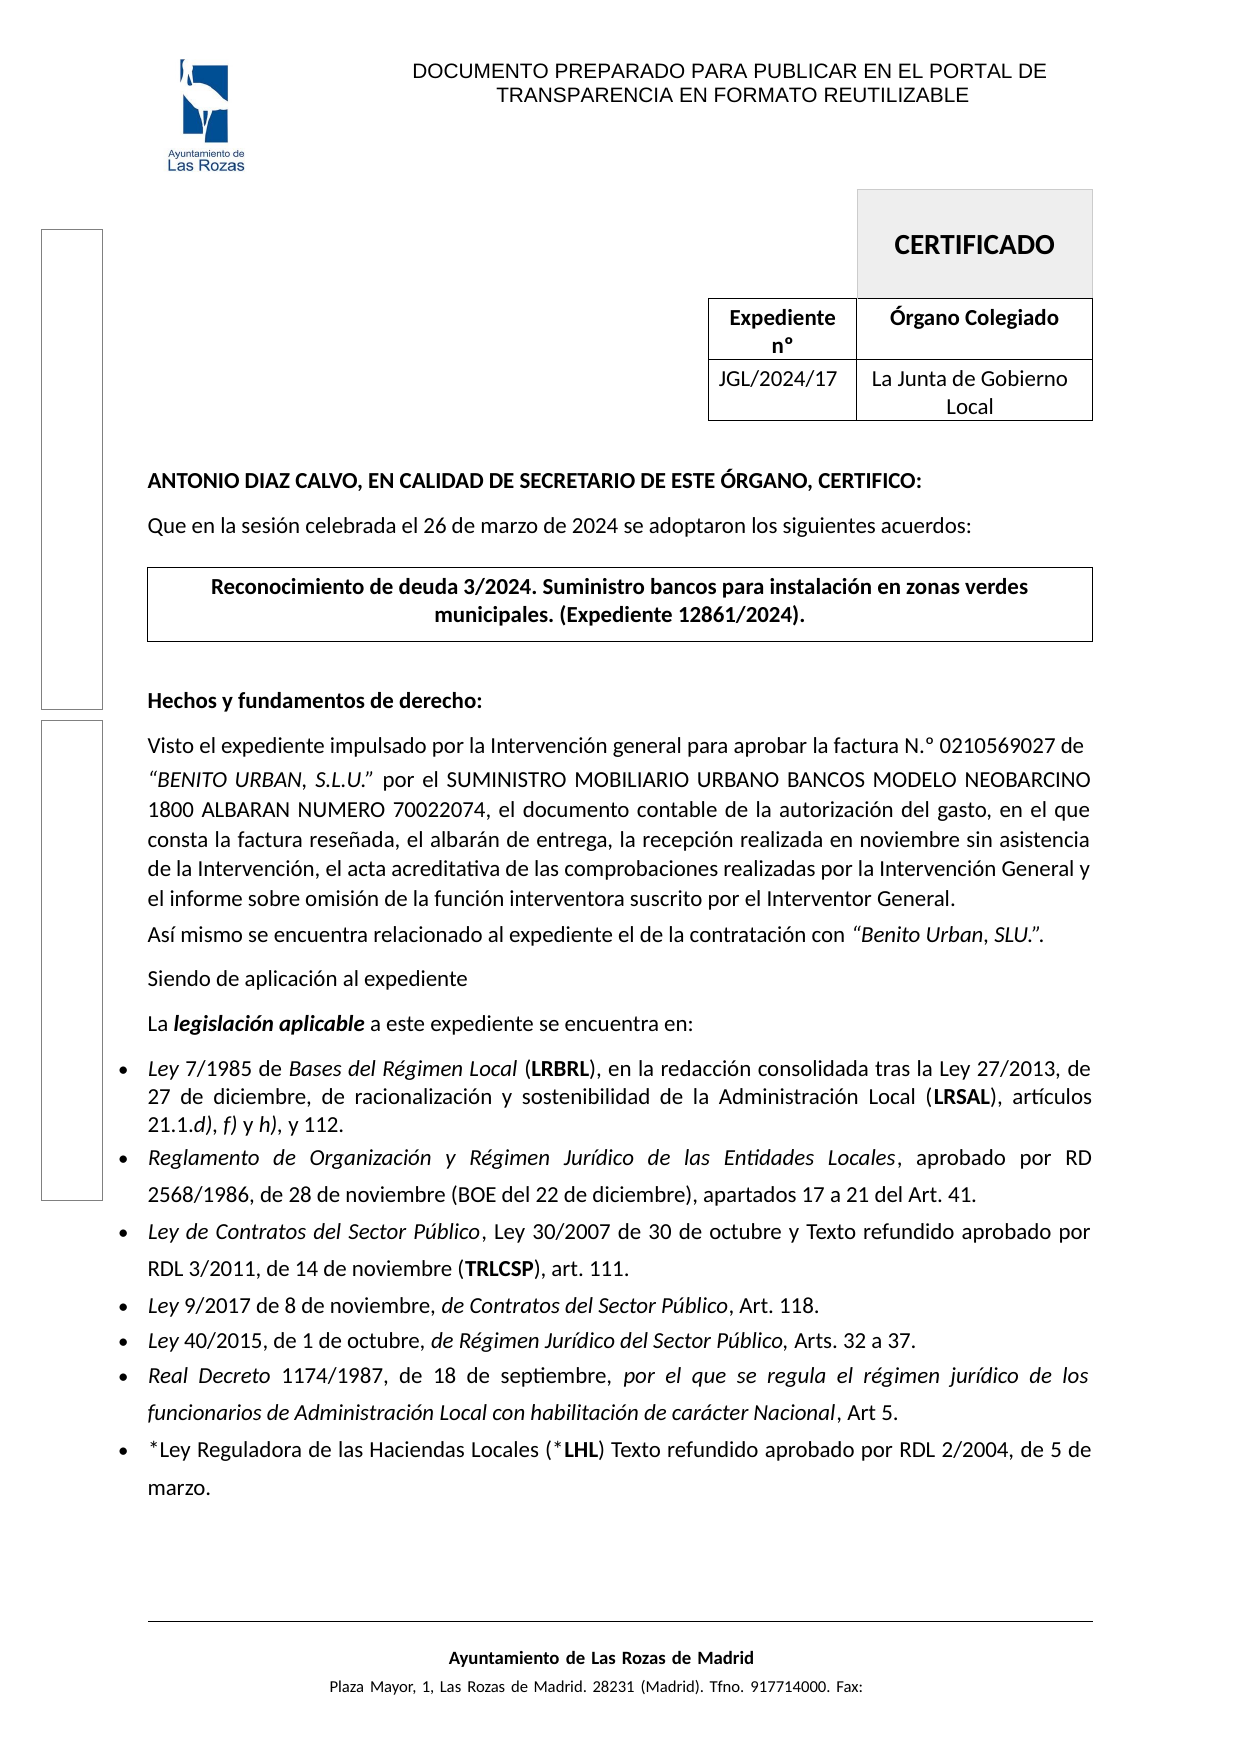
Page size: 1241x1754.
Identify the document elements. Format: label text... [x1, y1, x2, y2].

text “BENITO URBAN, S.L.U.” por el SUMINISTRO MOBILIARIO URBANO BANCOS MODELO NEOBARCINO 1800 ALBARAN NUMERO 70022074, el documento contable de la autorización del gasto, en el que consta la factura reseñada, el albarán de entrega, la recepción realizada en noviembre sin asistencia de la Intervención, el acta acreditativa de las comprobaciones realizadas por la Intervención General y el informe sobre omisión de la función interventora suscrito por el Interventor General. [147, 765, 1092, 912]
list Ley 40/2015, de 1 de octubre, de Régimen Jurídico del Sector Público, Arts. 32 a 37. [118, 1326, 1092, 1354]
text Hechos y fundamentos de derecho: [147, 687, 1092, 714]
table_cell La Junta de Gobierno Local [857, 360, 1092, 420]
text Visto el expediente impulsado por la Intervención general para aprobar la factura N.º 0210569027 de [147, 731, 1092, 759]
table_header [709, 189, 857, 298]
text ANTONIO DIAZ CALVO, EN CALIDAD DE SECRETARIO DE ESTE ÓRGANO, CERTIFICO: [147, 466, 1092, 494]
table_cell Expediente nº [709, 299, 856, 359]
table_cell JGL/2024/17 [709, 360, 856, 420]
table_header CERTIFICADO [858, 190, 1092, 298]
text Así mismo se encuentra relacionado al expediente el de la contratación con “Benito Urban, SLU.”. [147, 920, 1092, 948]
list Ley de Contratos del Sector Público, Ley 30/2007 de 30 de octubre y Texto refundido aprobado por RDL 3/2011, de 14 de noviembre (TRLCSP), art. 111. [118, 1217, 1092, 1282]
list Ley 9/2017 de 8 de noviembre, de Contratos del Sector Público, Art. 118. [118, 1292, 1092, 1320]
text Que en la sesión celebrada el 26 de marzo de 2024 se adoptaron los siguientes acuerdos: [147, 511, 1092, 539]
table_cell Órgano Colegiado [857, 299, 1092, 359]
text Siendo de aplicación al expediente [147, 964, 1092, 992]
text La legislación aplicable a este expediente se encuentra en: [147, 1009, 1092, 1037]
list Ley 7/1985 de Bases del Régimen Local (LRBRL), en la redacción consolidada tras la Ley 27/2013, de 27 de diciembre, de racionalización y sostenibilidad de la Administración Local (LRSAL), artículos 21.1.d), f) y h), y 112. [118, 1054, 1092, 1138]
table_header Reconocimiento de deuda 3/2024. Suministro bancos para instalación en zonas verdes municipales. (Expediente 12861/2024). [148, 568, 1092, 641]
list Real Decreto 1174/1987, de 18 de septiembre, por el que se regula el régimen jurídico de los funcionarios de Administración Local con habilitación de carácter Nacional, Art 5. [118, 1361, 1092, 1426]
list *Ley Reguladora de las Haciendas Locales (*LHL) Texto refundido aprobado por RDL 2/2004, de 5 de marzo. [118, 1436, 1092, 1501]
list Reglamento de Organización y Régimen Jurídico de las Entidades Locales, aprobado por RD 2568/1986, de 28 de noviembre (BOE del 22 de diciembre), apartados 17 a 21 del Art. 41. [118, 1143, 1092, 1208]
